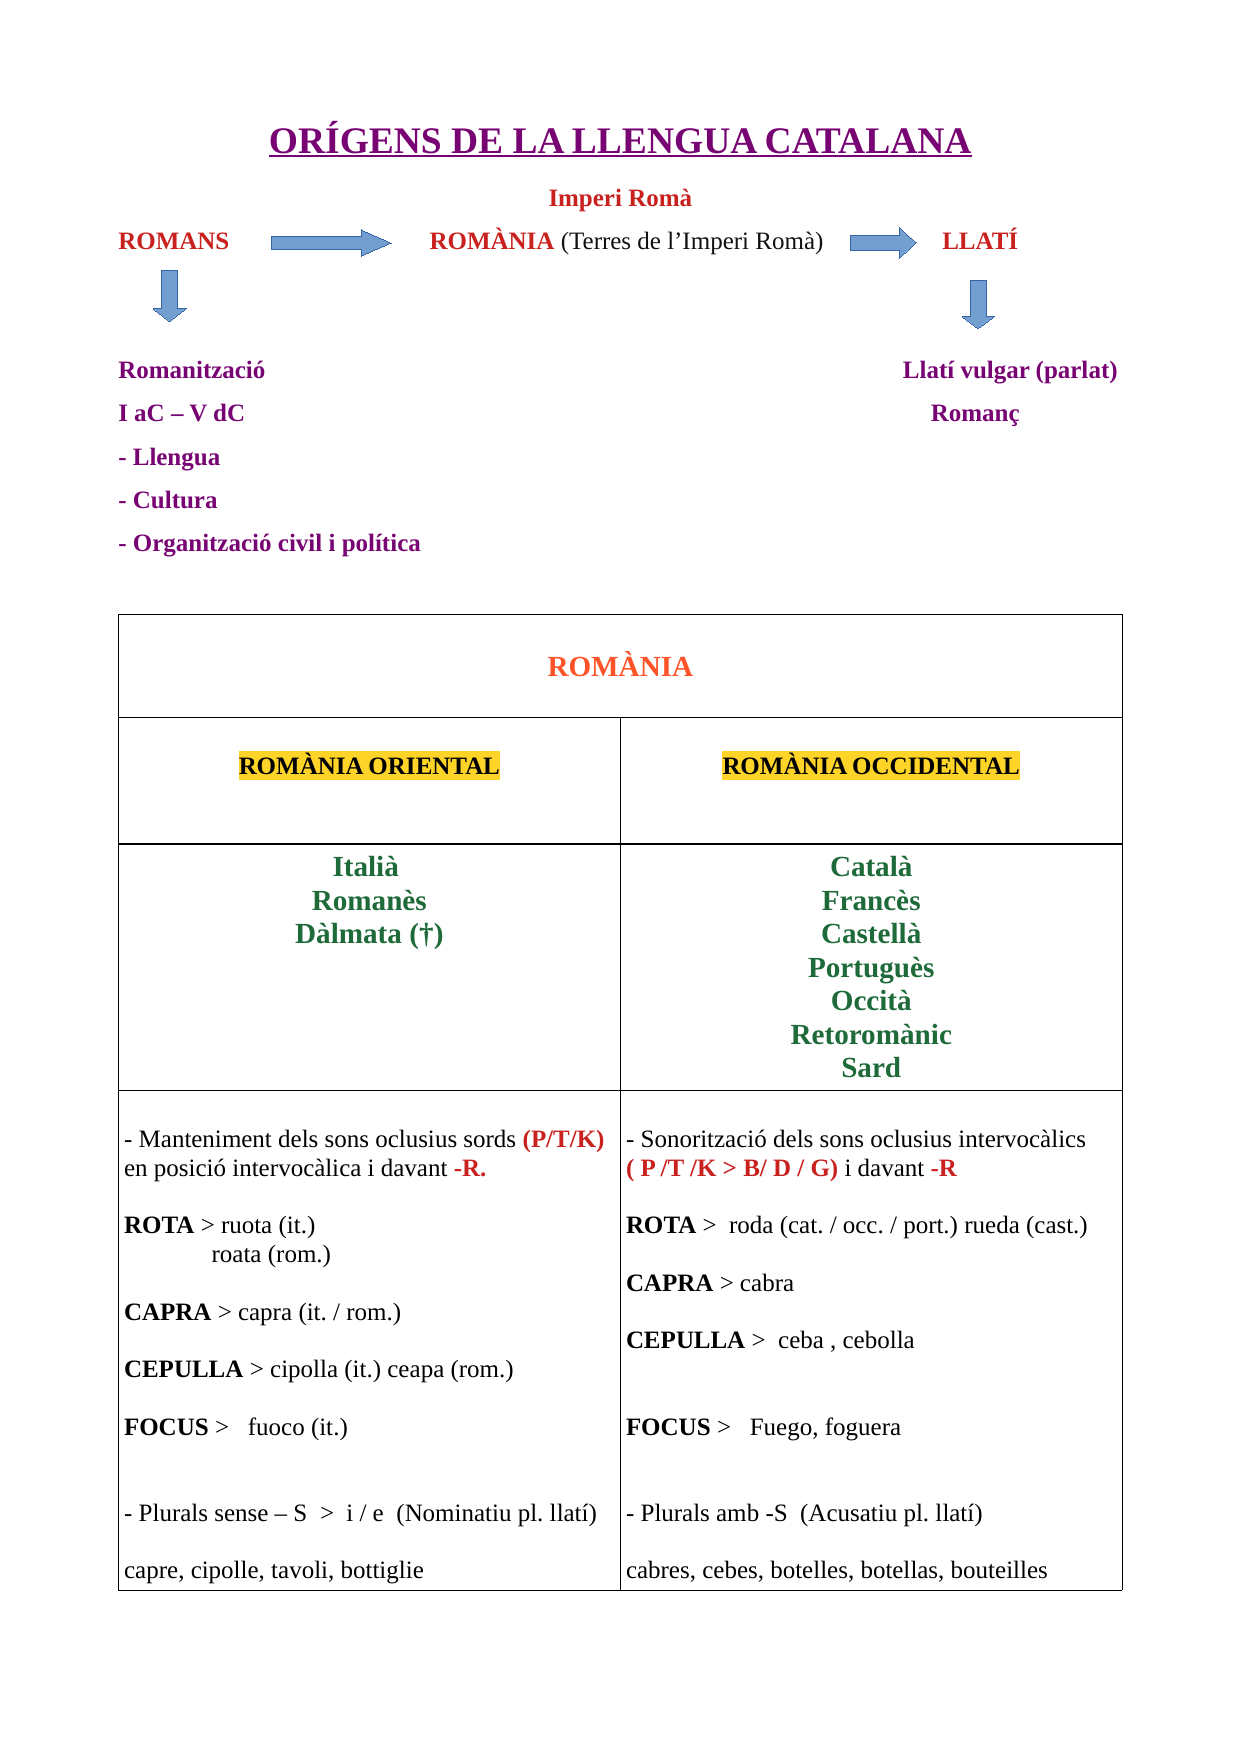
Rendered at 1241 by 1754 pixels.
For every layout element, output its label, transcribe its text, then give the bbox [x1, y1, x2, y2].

table_header Italià Romanès Dàlmata (†) [119, 845, 620, 1090]
text ROMANS ROMÀNIA (Terres de l’Imperi Romà) LLATÍ [118, 226, 1122, 255]
text Imperi Romà [118, 183, 1122, 212]
table_cell - Sonorització dels sons oclusius intervocàlics ( P /T /K > B/ D / G) i davant -R ROTA > roda (cat. / occ. / port.) rueda (cast.) CAPRA > cabra CEPULLA > ceba , cebolla FOCUS > Fuego, foguera - Plurals amb -S (Acusatiu pl. llatí) cabres, cebes, botelles, botellas, bouteilles [621, 1091, 1122, 1590]
table_cell - Manteniment dels sons oclusius sords (P/T/K) en posició intervocàlica i davant -R. ROTA > ruota (it.) roata (rom.) CAPRA > capra (it. / rom.) CEPULLA > cipolla (it.) ceapa (rom.) FOCUS > fuoco (it.) - Plurals sense – S > i / e (Nominatiu pl. llatí) capre, cipolle, tavoli, bottiglie [119, 1091, 620, 1590]
table_header ROMÀNIA ORIENTAL [119, 718, 620, 843]
text I aC – V dC Romanç [118, 398, 1122, 427]
text - Llengua [118, 442, 1122, 470]
text - Cultura [118, 485, 1122, 513]
text ORÍGENS DE LA LLENGUA CATALANA [118, 118, 1122, 161]
text - Organització civil i política [118, 528, 1122, 557]
table_header ROMÀNIA OCCIDENTAL [621, 718, 1122, 843]
table_header ROMÀNIA [119, 615, 1122, 717]
text Romanització Llatí vulgar (parlat) [118, 355, 1122, 384]
table_header Català Francès Castellà Portuguès Occità Retoromànic Sard [621, 845, 1122, 1090]
